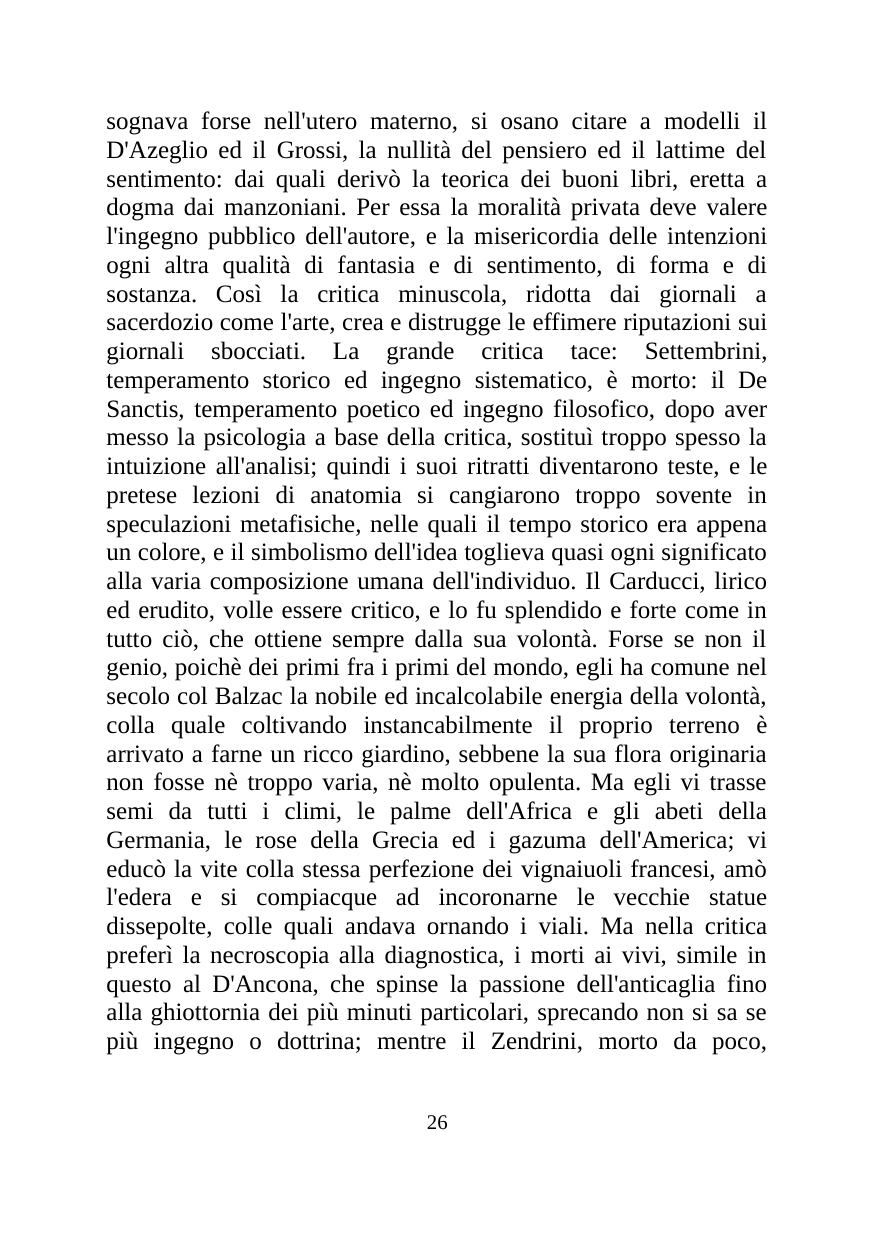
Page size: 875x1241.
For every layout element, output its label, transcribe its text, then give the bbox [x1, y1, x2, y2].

text sognava forse nell'utero materno, si osano citare a modelli il D'Azeglio ed il Grossi, la nullità del pensiero ed il lattime del sentimento: dai quali derivò la teorica dei buoni libri, eretta a dogma dai manzoniani. Per essa la moralità privata deve valere l'ingegno pubblico dell'autore, e la misericordia delle intenzioni ogni altra qualità di fantasia e di sentimento, di forma e di sostanza. Così la critica minuscola, ridotta dai giornali a sacerdozio come l'arte, crea e distrugge le effimere riputazioni sui giornali sbocciati. La grande critica tace: Settembrini, temperamento storico ed ingegno sistematico, è morto: il De Sanctis, temperamento poetico ed ingegno filosofico, dopo aver messo la psicologia a base della critica, sostituì troppo spesso la intuizione all'analisi; quindi i suoi ritratti diventarono teste, e le pretese lezioni di anatomia si cangiarono troppo sovente in speculazioni metafisiche, nelle quali il tempo storico era appena un colore, e il simbolismo dell'idea toglieva quasi ogni significato alla varia composizione umana dell'individuo. Il Carducci, lirico ed erudito, volle essere critico, e lo fu splendido e forte come in tutto ciò, che ottiene sempre dalla sua volontà. Forse se non il genio, poichè dei primi fra i primi del mondo, egli ha comune nel secolo col Balzac la nobile ed incalcolabile energia della volontà, colla quale coltivando instancabilmente il proprio terreno è arrivato a farne un ricco giardino, sebbene la sua flora originaria non fosse nè troppo varia, nè molto opulenta. Ma egli vi trasse semi da tutti i climi, le palme dell'Africa e gli abeti della Germania, le rose della Grecia ed i gazuma dell'America; vi educò la vite colla stessa perfezione dei vignaiuoli francesi, amò l'edera e si compiacque ad incoronarne le vecchie statue dissepolte, colle quali andava ornando i viali. Ma nella critica preferì la necroscopia alla diagnostica, i morti ai vivi, simile in questo al D'Ancona, che spinse la passione dell'anticaglia fino alla ghiottornia dei più minuti particolari, sprecando non si sa se più ingegno o dottrina; mentre il Zendrini, morto da poco, [106, 106, 768, 1055]
